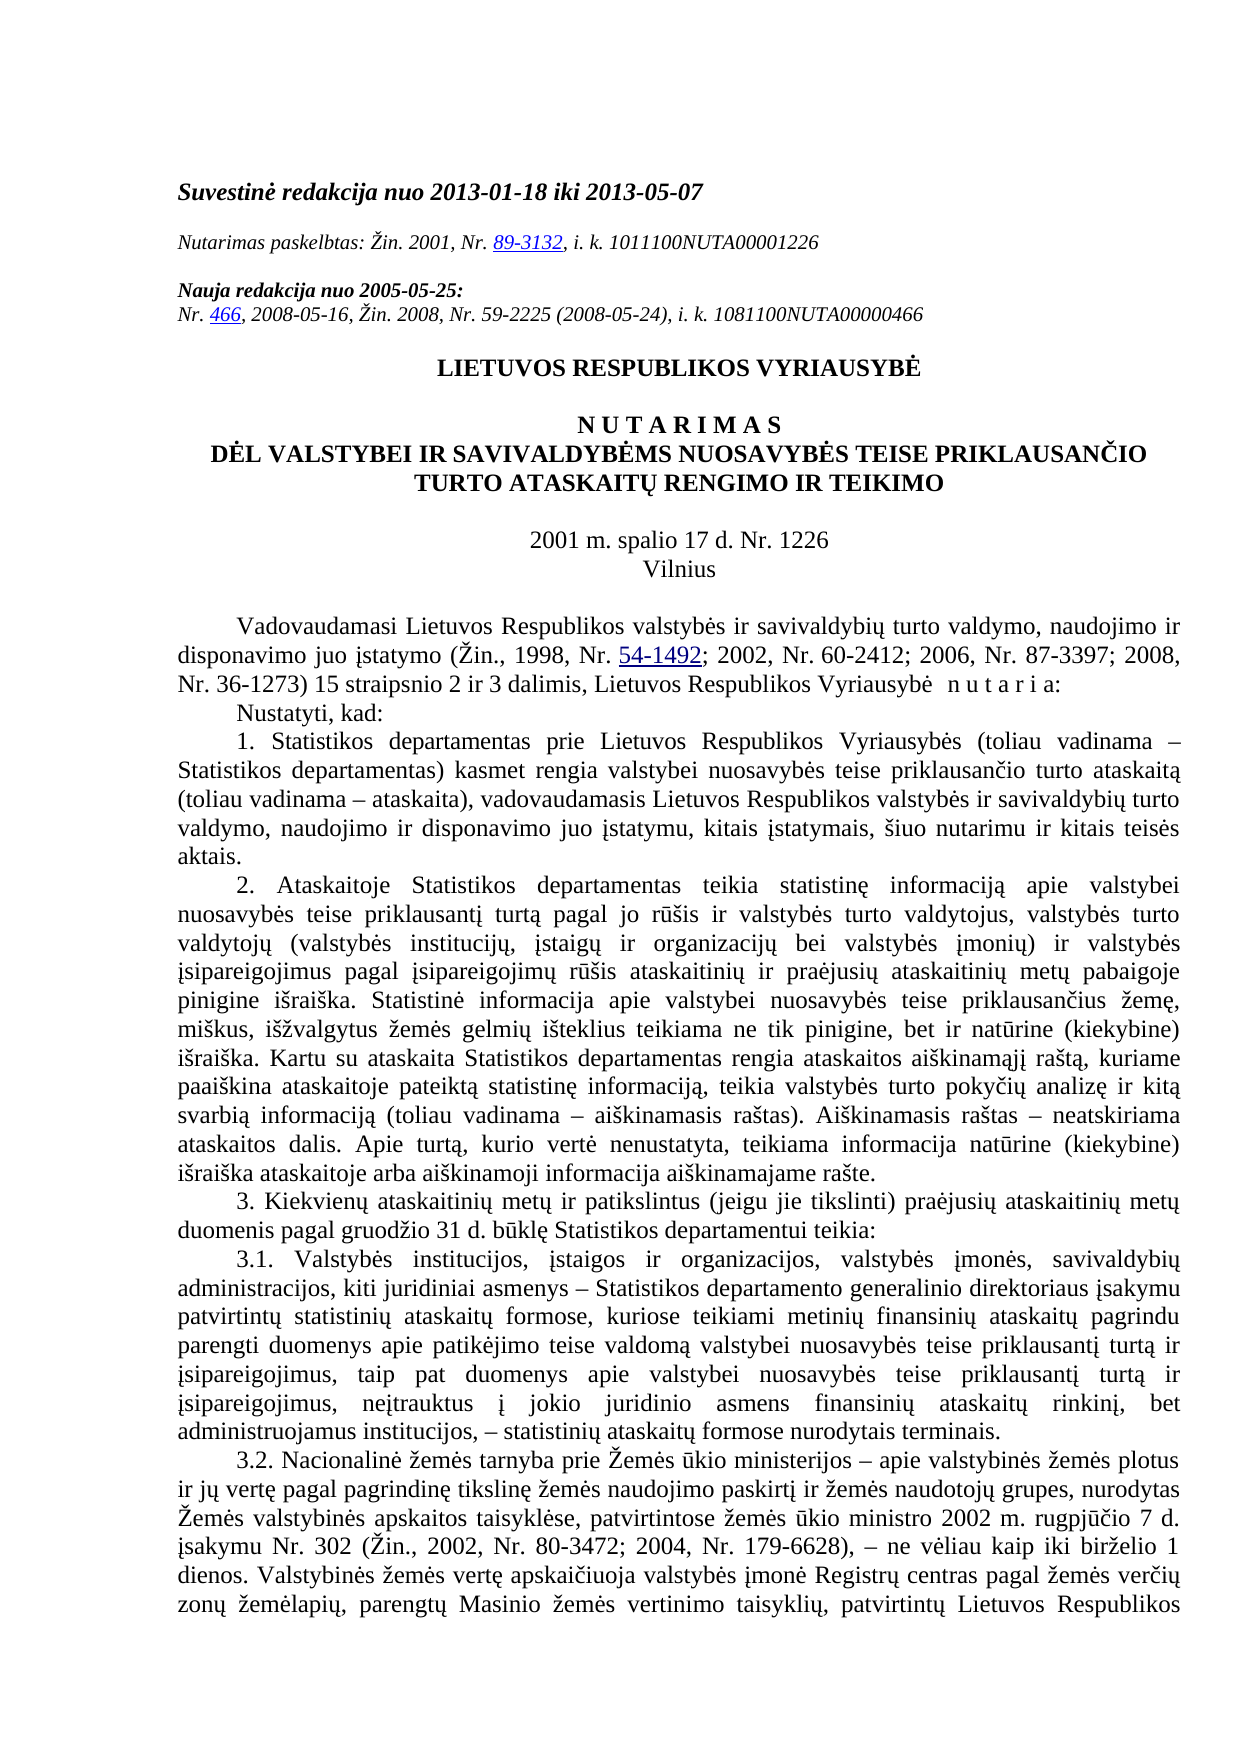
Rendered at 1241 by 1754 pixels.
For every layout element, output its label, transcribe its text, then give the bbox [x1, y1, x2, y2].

text NUTARIMAS [177, 410, 1181, 439]
text Nauja redakcija nuo 2005-05-25: [177, 278, 1181, 302]
text 3.1. Valstybės institucijos, įstaigos ir organizacijos, valstybės įmonės, savivaldybių administracijos, kiti juridiniai asmenys – Statistikos departamento generalinio direktoriaus įsakymu patvirtintų statistinių ataskaitų formose, kuriose teikiami metinių finansinių ataskaitų pagrindu parengti duomenys apie patikėjimo teise valdomą valstybei nuosavybės teise priklausantį turtą ir įsipareigojimus, taip pat duomenys apie valstybei nuosavybės teise priklausantį turtą ir įsipareigojimus, neįtrauktus į jokio juridinio asmens finansinių ataskaitų rinkinį, bet administruojamus institucijos, – statistinių ataskaitų formose nurodytais terminais. [177, 1244, 1181, 1445]
text Nr. 466, 2008-05-16, Žin. 2008, Nr. 59-2225 (2008-05-24), i. k. 1081100NUTA00000466 [177, 302, 1181, 326]
text LIETUVOS RESPUBLIKOS VYRIAUSYBĖ [177, 353, 1181, 381]
text 1. Statistikos departamentas prie Lietuvos Respublikos Vyriausybės (toliau vadinama – Statistikos departamentas) kasmet rengia valstybei nuosavybės teise priklausančio turto ataskaitą (toliau vadinama – ataskaita), vadovaudamasis Lietuvos Respublikos valstybės ir savivaldybių turto valdymo, naudojimo ir disponavimo juo įstatymu, kitais įstatymais, šiuo nutarimu ir kitais teisės aktais. [177, 726, 1181, 870]
text Suvestinė redakcija nuo 2013-01-18 iki 2013-05-07 [177, 177, 1181, 206]
text 2001 m. spalio 17 d. Nr. 1226 [177, 525, 1181, 554]
text Vilnius [177, 554, 1181, 583]
text DĖL valstybei ir savivaldybĖmS nuosavybės teise priklausančio turto ATASKAITŲ rengimo IR TEIKIMO [177, 439, 1181, 496]
text 3. Kiekvienų ataskaitinių metų ir patikslintus (jeigu jie tikslinti) praėjusių ataskaitinių metų duomenis pagal gruodžio 31 d. būklę Statistikos departamentui teikia: [177, 1186, 1181, 1244]
text Vadovaudamasi Lietuvos Respublikos valstybės ir savivaldybių turto valdymo, naudojimo ir disponavimo juo įstatymo (Žin., 1998, Nr. 54-1492; 2002, Nr. 60-2412; 2006, Nr. 87-3397; 2008, Nr. 36-1273) 15 straipsnio 2 ir 3 dalimis, Lietuvos Respublikos Vyriausybė nutaria: [177, 611, 1181, 698]
text Nustatyti, kad: [177, 698, 1181, 726]
text Nutarimas paskelbtas: Žin. 2001, Nr. 89-3132, i. k. 1011100NUTA00001226 [177, 230, 1181, 254]
text 3.2. Nacionalinė žemės tarnyba prie Žemės ūkio ministerijos – apie valstybinės žemės plotus ir jų vertę pagal pagrindinę tikslinę žemės naudojimo paskirtį ir žemės naudotojų grupes, nurodytas Žemės valstybinės apskaitos taisyklėse, patvirtintose žemės ūkio ministro 2002 m. rugpjūčio 7 d. įsakymu Nr. 302 (Žin., 2002, Nr. 80-3472; 2004, Nr. 179-6628), – ne vėliau kaip iki birželio 1 dienos. Valstybinės žemės vertę apskaičiuoja valstybės įmonė Registrų centras pagal žemės verčių zonų žemėlapių, parengtų Masinio žemės vertinimo taisyklių, patvirtintų Lietuvos Respublikos [177, 1445, 1181, 1618]
text 2. Ataskaitoje Statistikos departamentas teikia statistinę informaciją apie valstybei nuosavybės teise priklausantį turtą pagal jo rūšis ir valstybės turto valdytojus, valstybės turto valdytojų (valstybės institucijų, įstaigų ir organizacijų bei valstybės įmonių) ir valstybės įsipareigojimus pagal įsipareigojimų rūšis ataskaitinių ir praėjusių ataskaitinių metų pabaigoje pinigine išraiška. Statistinė informacija apie valstybei nuosavybės teise priklausančius žemę, miškus, išžvalgytus žemės gelmių išteklius teikiama ne tik pinigine, bet ir natūrine (kiekybine) išraiška. Kartu su ataskaita Statistikos departamentas rengia ataskaitos aiškinamąjį raštą, kuriame paaiškina ataskaitoje pateiktą statistinę informaciją, teikia valstybės turto pokyčių analizę ir kitą svarbią informaciją (toliau vadinama – aiškinamasis raštas). Aiškinamasis raštas – neatskiriama ataskaitos dalis. Apie turtą, kurio vertė nenustatyta, teikiama informacija natūrine (kiekybine) išraiška ataskaitoje arba aiškinamoji informacija aiškinamajame rašte. [177, 870, 1181, 1186]
